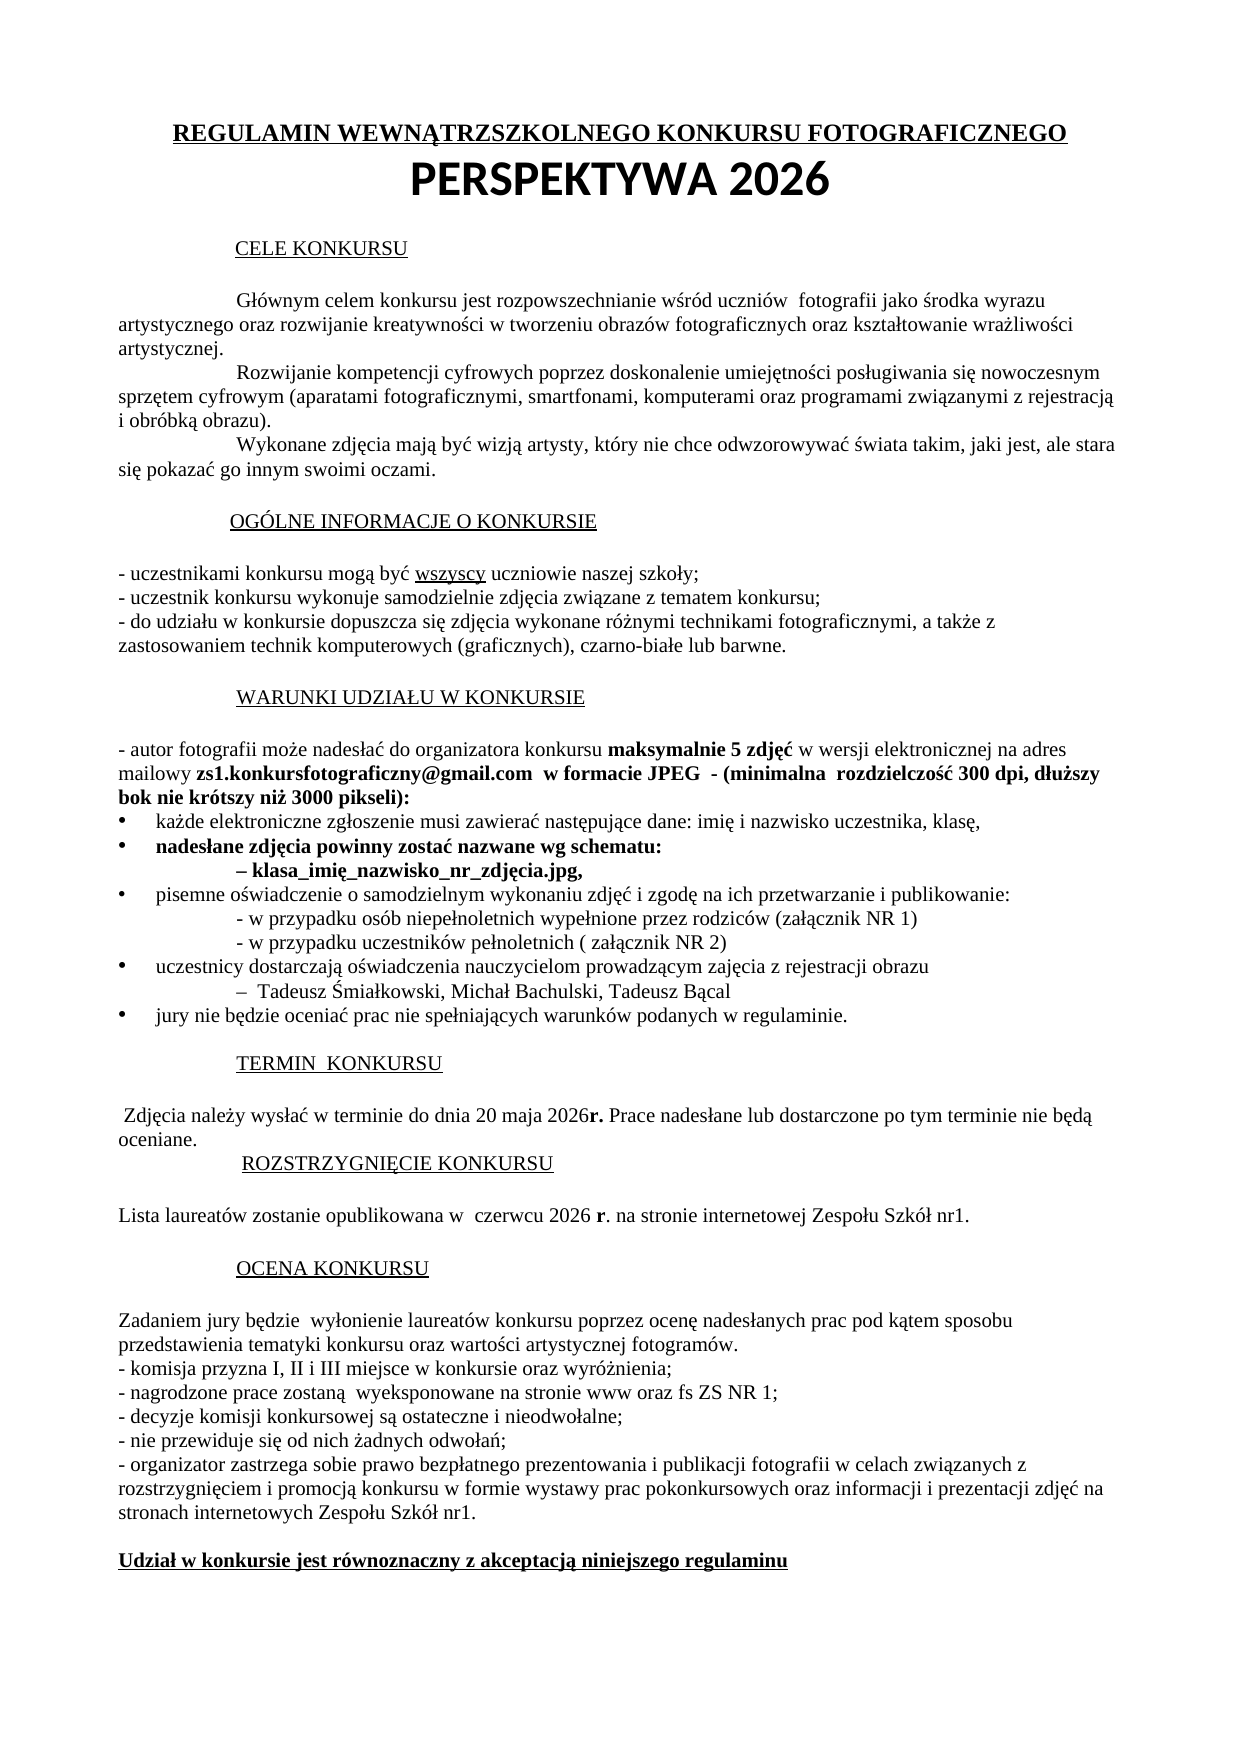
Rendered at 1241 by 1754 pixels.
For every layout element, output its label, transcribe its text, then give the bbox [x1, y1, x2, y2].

text WARUNKI UDZIAŁU W KONKURSIE [118, 685, 1122, 709]
text REGULAMIN WEWNĄTRZSZKOLNEGO KONKURSU FOTOGRAFICZNEGO [118, 118, 1122, 147]
list jury nie będzie oceniać prac nie spełniających warunków podanych w regulaminie. [81, 1003, 1122, 1027]
text - w przypadku uczestników pełnoletnich ( załącznik NR 2) [118, 930, 1122, 954]
text Rozwijanie kompetencji cyfrowych poprzez doskonalenie umiejętności posługiwania się nowoczesnym sprzętem cyfrowym (aparatami fotograficznymi, smartfonami, komputerami oraz programami związanymi z rejestracją i obróbką obrazu). [118, 360, 1122, 432]
text PERSPEKTYWA 2026 [118, 147, 1122, 208]
text - uczestnik konkursu wykonuje samodzielnie zdjęcia związane z tematem konkursu; [118, 585, 1122, 609]
text TERMIN KONKURSU [118, 1051, 1122, 1075]
text - do udziału w konkursie dopuszcza się zdjęcia wykonane różnymi technikami fotograficznymi, a także z zastosowaniem technik komputerowych (graficznych), czarno-białe lub barwne. [118, 609, 1122, 657]
text Wykonane zdjęcia mają być wizją artysty, który nie chce odwzorowywać świata takim, jaki jest, ale stara się pokazać go innym swoimi oczami. [118, 432, 1122, 481]
text Zadaniem jury będzie wyłonienie laureatów konkursu poprzez ocenę nadesłanych prac pod kątem sposobu przedstawienia tematyki konkursu oraz wartości artystycznej fotogramów. [118, 1307, 1122, 1356]
text - decyzje komisji konkursowej są ostateczne i nieodwołalne; [118, 1404, 1122, 1428]
text Głównym celem konkursu jest rozpowszechnianie wśród uczniów fotografii jako środka wyrazu artystycznego oraz rozwijanie kreatywności w tworzeniu obrazów fotograficznych oraz kształtowanie wrażliwości artystycznej. [118, 288, 1122, 360]
text Lista laureatów zostanie opublikowana w czerwcu 2026 r. na stronie internetowej Zespołu Szkół nr1. [118, 1203, 1122, 1227]
list każde elektroniczne zgłoszenie musi zawierać następujące dane: imię i nazwisko uczestnika, klasę, [81, 809, 1122, 833]
text - w przypadku osób niepełnoletnich wypełnione przez rodziców (załącznik NR 1) [118, 906, 1122, 930]
text OGÓLNE INFORMACJE O KONKURSIE [193, 508, 1122, 533]
text Udział w konkursie jest równoznaczny z akceptacją niniejszego regulaminu [118, 1548, 1122, 1572]
text – klasa_imię_nazwisko_nr_zdjęcia.jpg, [118, 858, 1122, 882]
list pisemne oświadczenie o samodzielnym wykonaniu zdjęć i zgodę na ich przetwarzanie i publikowanie: [81, 882, 1122, 906]
text Zdjęcia należy wysłać w terminie do dnia 20 maja 2026r. Prace nadesłane lub dostarczone po tym terminie nie będą oceniane. [118, 1103, 1122, 1151]
text – Tadeusz Śmiałkowski, Michał Bachulski, Tadeusz Bącal [118, 978, 1122, 1003]
text OCENA KONKURSU [118, 1255, 1122, 1279]
text - organizator zastrzega sobie prawo bezpłatnego prezentowania i publikacji fotografii w celach związanych z rozstrzygnięciem i promocją konkursu w formie wystawy prac pokonkursowych oraz informacji i prezentacji zdjęć na stronach internetowych Zespołu Szkół nr1. [118, 1452, 1122, 1524]
text - uczestnikami konkursu mogą być wszyscy uczniowie naszej szkoły; [118, 561, 1122, 585]
text CELE KONKURSU [193, 236, 1122, 260]
text - nagrodzone prace zostaną wyeksponowane na stronie www oraz fs ZS NR 1; [118, 1380, 1122, 1404]
list nadesłane zdjęcia powinny zostać nazwane wg schematu: [81, 833, 1122, 858]
list uczestnicy dostarczają oświadczenia nauczycielom prowadzącym zajęcia z rejestracji obrazu [81, 954, 1122, 978]
text - autor fotografii może nadesłać do organizatora konkursu maksymalnie 5 zdjęć w wersji elektronicznej na adres mailowy zs1.konkursfotograficzny@gmail.com w formacie JPEG - (minimalna rozdzielczość 300 dpi, dłuższy bok nie krótszy niż 3000 pikseli): [118, 737, 1122, 809]
text - komisja przyzna I, II i III miejsce w konkursie oraz wyróżnienia; [118, 1356, 1122, 1380]
text - nie przewiduje się od nich żadnych odwołań; [118, 1428, 1122, 1452]
text ROZSTRZYGNIĘCIE KONKURSU [118, 1151, 1122, 1175]
